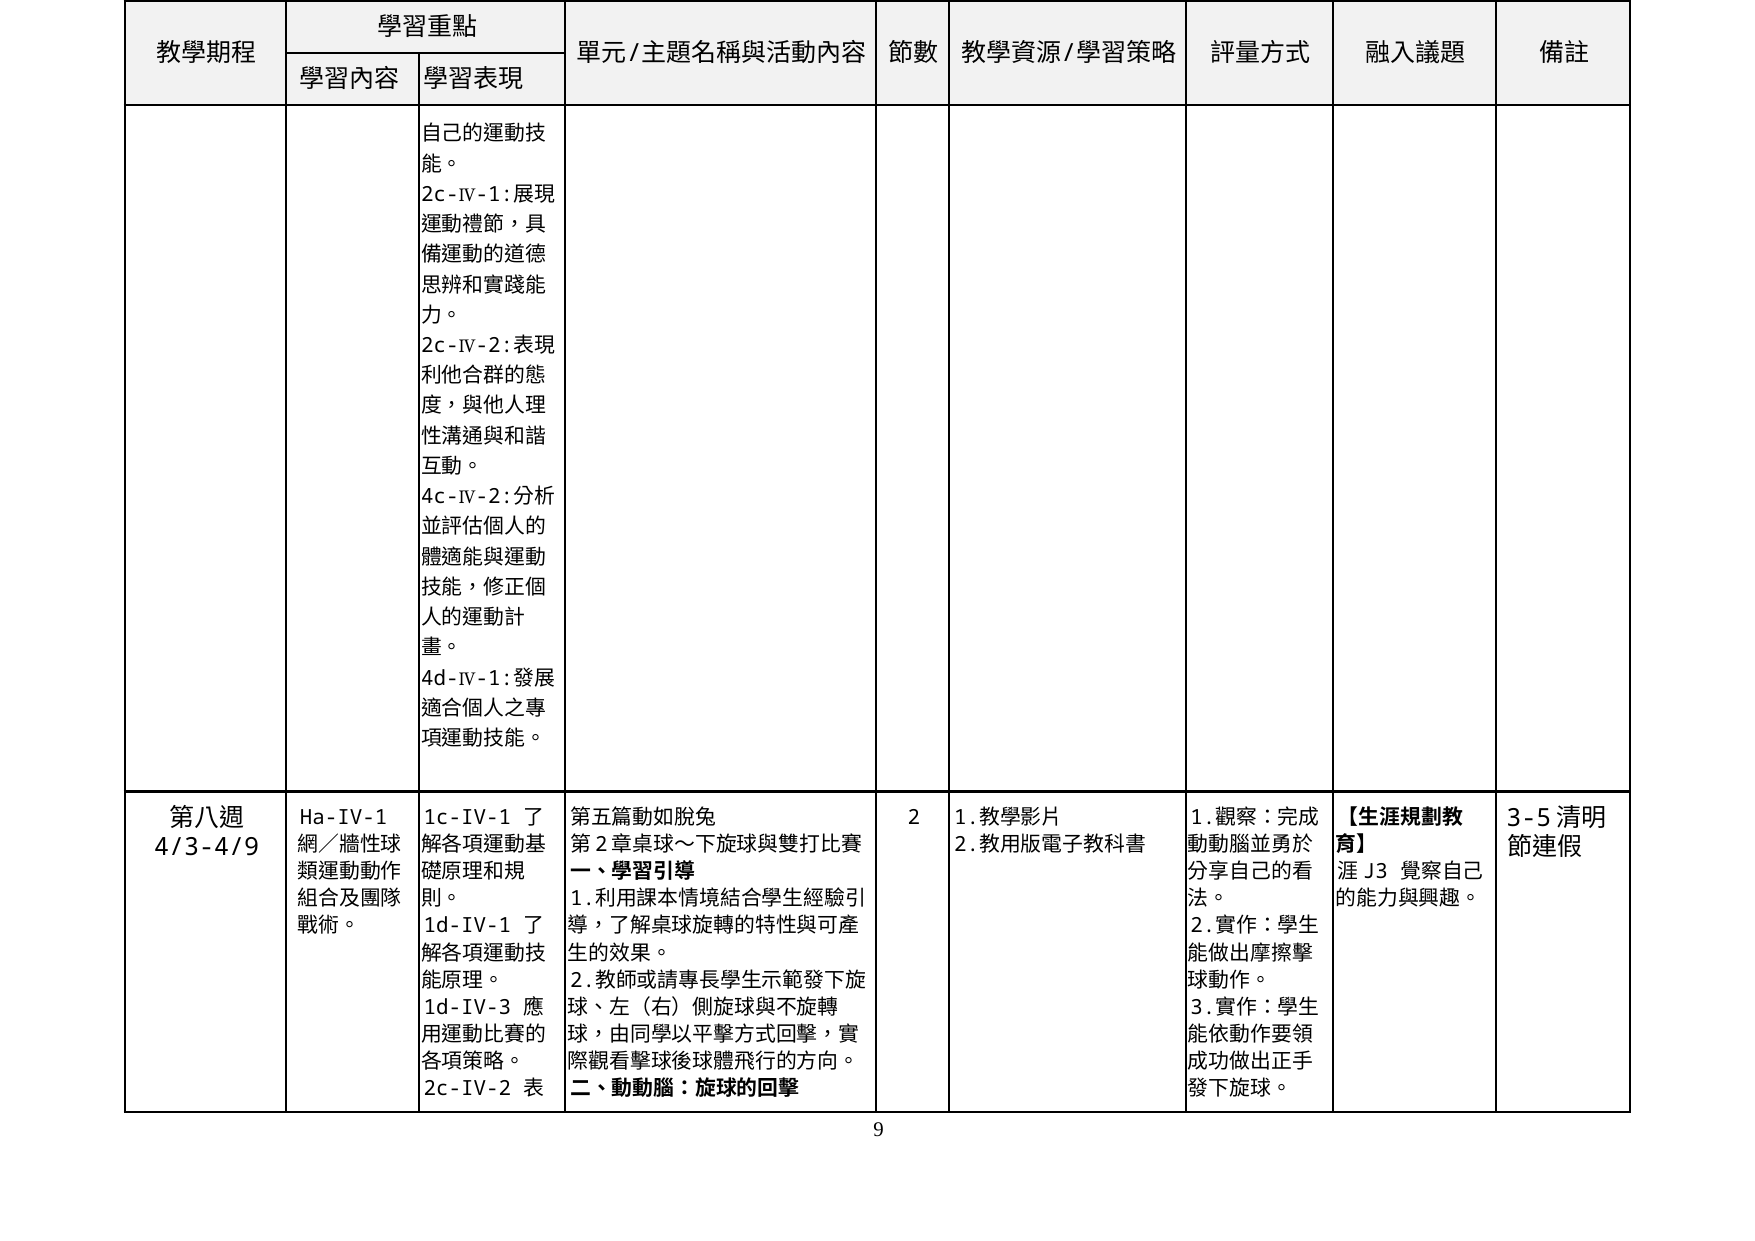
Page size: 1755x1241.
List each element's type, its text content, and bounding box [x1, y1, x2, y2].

table_cell [1334, 106, 1495, 790]
table_header 學習重點 [287, 2, 564, 52]
table_cell [950, 106, 1185, 790]
table_cell [126, 106, 285, 790]
table_header 單元/主題名稱與活動內容 [566, 2, 875, 104]
table_header 評量方式 [1187, 2, 1332, 104]
table_cell 第五篇動如脫兔 第2章桌球～下旋球與雙打比賽 一、學習引導 1.利用課本情境結合學生經驗引導，了解桌球旋轉的特性與可產生的效果。 2.教師或請專長學生示範發下旋球、左（右）側旋球與不旋轉球，由同學以平擊方式回擊，實際觀看擊球後球體飛行的方向。 二、動動腦：旋球的回擊 [566, 793, 875, 1111]
table_cell 第八週 4/3-4/9 [126, 793, 285, 1111]
table_header 節數 [877, 2, 948, 104]
table_cell [1187, 106, 1332, 790]
table_cell 2 [877, 793, 948, 1111]
table_cell [566, 106, 875, 790]
table_cell [287, 106, 418, 790]
table_cell 自己的運動技能。 2c-Ⅳ-1:展現運動禮節，具備運動的道德思辨和實踐能力。 2c-Ⅳ-2:表現利他合群的態度，與他人理性溝通與和諧互動。 4c-Ⅳ-2:分析並評估個人的體適能與運動技能，修正個人的運動計畫。 4d-Ⅳ-1:發展適合個人之專項運動技能。 [420, 106, 564, 790]
table_cell 3-5清明節連假 [1497, 793, 1629, 1111]
table_header 教學資源/學習策略 [950, 2, 1185, 104]
table_cell 學習內容 [287, 54, 418, 104]
table_cell 1.教學影片 2.教用版電子教科書 [950, 793, 1185, 1111]
table_header 融入議題 [1334, 2, 1495, 104]
table_header 備註 [1497, 2, 1629, 104]
table_header 教學期程 [126, 2, 285, 104]
table_cell 1.觀察：完成動動腦並勇於分享自己的看法。 2.實作：學生能做出摩擦擊球動作。 3.實作：學生能依動作要領成功做出正手發下旋球。 [1187, 793, 1332, 1111]
table_cell 【生涯規劃教育】 涯J3 覺察自己的能力與興趣。 [1334, 793, 1495, 1111]
table_cell Ha-IV-1 網／牆性球類運動動作組合及團隊戰術。 [287, 793, 418, 1111]
table_cell [1497, 106, 1629, 790]
table_cell 學習表現 [420, 54, 564, 104]
table_cell [877, 106, 948, 790]
table_cell 1c-IV-1 了解各項運動基礎原理和規則。 1d-IV-1 了解各項運動技能原理。 1d-IV-3 應用運動比賽的各項策略。 2c-IV-2 表 [420, 793, 564, 1111]
